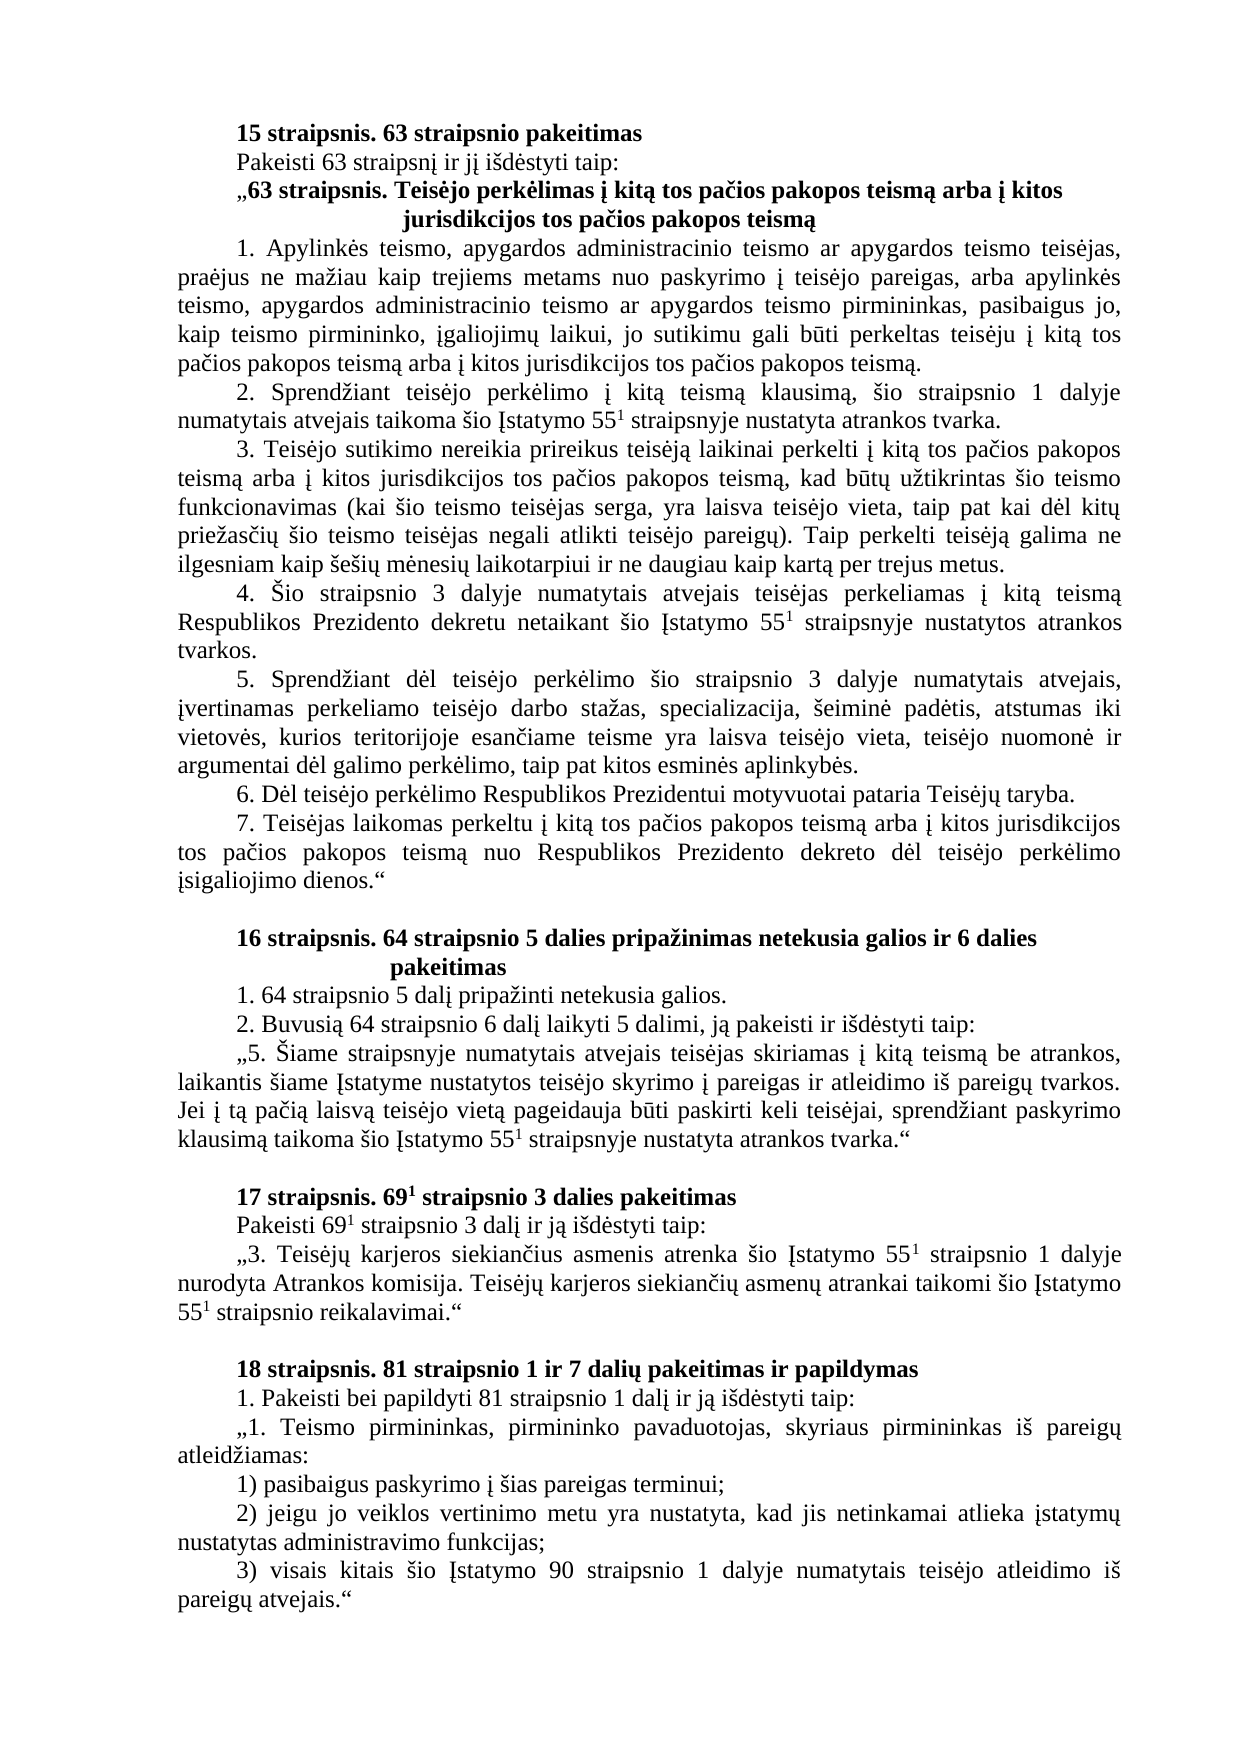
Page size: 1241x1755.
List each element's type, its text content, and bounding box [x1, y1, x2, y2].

text Pakeisti 691 straipsnio 3 dalį ir ją išdėstyti taip: [177, 1211, 1122, 1239]
text „1. Teismo pirmininkas, pirmininko pavaduotojas, skyriaus pirmininkas iš pareigų atleidžiamas: [177, 1412, 1122, 1469]
text 7. Teisėjas laikomas perkeltu į kitą tos pačios pakopos teismą arba į kitos jurisdikcijos tos pačios pakopos teismą nuo Respublikos Prezidento dekreto dėl teisėjo perkėlimo įsigaliojimo dienos.“ [177, 808, 1122, 894]
text 17 straipsnis. 691 straipsnio 3 dalies pakeitimas [177, 1182, 1122, 1211]
text 6. Dėl teisėjo perkėlimo Respublikos Prezidentui motyvuotai pataria Teisėjų taryba. [177, 779, 1122, 808]
text 3) visais kitais šio Įstatymo 90 straipsnio 1 dalyje numatytais teisėjo atleidimo iš pareigų atvejais.“ [177, 1556, 1122, 1613]
text „63 straipsnis. Teisėjo perkėlimas į kitą tos pačios pakopos teismą arba į kitos jurisdikcijos tos pačios pakopos teismą [236, 176, 1122, 233]
text 1. 64 straipsnio 5 dalį pripažinti netekusia galios. [177, 981, 1122, 1009]
text Pakeisti 63 straipsnį ir jį išdėstyti taip: [177, 147, 1122, 176]
text „3. Teisėjų karjeros siekiančius asmenis atrenka šio Įstatymo 551 straipsnio 1 dalyje nurodyta Atrankos komisija. Teisėjų karjeros siekiančių asmenų atrankai taikomi šio Įstatymo 551 straipsnio reikalavimai.“ [177, 1239, 1122, 1326]
text 4. Šio straipsnio 3 dalyje numatytais atvejais teisėjas perkeliamas į kitą teismą Respublikos Prezidento dekretu netaikant šio Įstatymo 551 straipsnyje nustatytos atrankos tvarkos. [177, 578, 1122, 664]
text 2) jeigu jo veiklos vertinimo metu yra nustatyta, kad jis netinkamai atlieka įstatymų nustatytas administravimo funkcijas; [177, 1498, 1122, 1556]
text 3. Teisėjo sutikimo nereikia prireikus teisėją laikinai perkelti į kitą tos pačios pakopos teismą arba į kitos jurisdikcijos tos pačios pakopos teismą, kad būtų užtikrintas šio teismo funkcionavimas (kai šio teismo teisėjas serga, yra laisva teisėjo vieta, taip pat kai dėl kitų priežasčių šio teismo teisėjas negali atlikti teisėjo pareigų). Taip perkelti teisėją galima ne ilgesniam kaip šešių mėnesių laikotarpiui ir ne daugiau kaip kartą per trejus metus. [177, 434, 1122, 578]
text 15 straipsnis. 63 straipsnio pakeitimas [177, 118, 1122, 147]
text 1. Apylinkės teismo, apygardos administracinio teismo ar apygardos teismo teisėjas, praėjus ne mažiau kaip trejiems metams nuo paskyrimo į teisėjo pareigas, arba apylinkės teismo, apygardos administracinio teismo ar apygardos teismo pirmininkas, pasibaigus jo, kaip teismo pirmininko, įgaliojimų laikui, jo sutikimu gali būti perkeltas teisėju į kitą tos pačios pakopos teismą arba į kitos jurisdikcijos tos pačios pakopos teismą. [177, 233, 1122, 377]
text 5. Sprendžiant dėl teisėjo perkėlimo šio straipsnio 3 dalyje numatytais atvejais, įvertinamas perkeliamo teisėjo darbo stažas, specializacija, šeiminė padėtis, atstumas iki vietovės, kurios teritorijoje esančiame teisme yra laisva teisėjo vieta, teisėjo nuomonė ir argumentai dėl galimo perkėlimo, taip pat kitos esminės aplinkybės. [177, 664, 1122, 779]
text 18 straipsnis. 81 straipsnio 1 ir 7 dalių pakeitimas ir papildymas [177, 1354, 1122, 1383]
text 16 straipsnis. 64 straipsnio 5 dalies pripažinimas netekusia galios ir 6 dalies pakeitimas [236, 923, 1122, 981]
text „5. Šiame straipsnyje numatytais atvejais teisėjas skiriamas į kitą teismą be atrankos, laikantis šiame Įstatyme nustatytos teisėjo skyrimo į pareigas ir atleidimo iš pareigų tvarkos. Jei į tą pačią laisvą teisėjo vietą pageidauja būti paskirti keli teisėjai, sprendžiant paskyrimo klausimą taikoma šio Įstatymo 551 straipsnyje nustatyta atrankos tvarka.“ [177, 1038, 1122, 1153]
text 2. Sprendžiant teisėjo perkėlimo į kitą teismą klausimą, šio straipsnio 1 dalyje numatytais atvejais taikoma šio Įstatymo 551 straipsnyje nustatyta atrankos tvarka. [177, 377, 1122, 434]
text 1. Pakeisti bei papildyti 81 straipsnio 1 dalį ir ją išdėstyti taip: [177, 1383, 1122, 1412]
text 2. Buvusią 64 straipsnio 6 dalį laikyti 5 dalimi, ją pakeisti ir išdėstyti taip: [177, 1009, 1122, 1038]
text 1) pasibaigus paskyrimo į šias pareigas terminui; [177, 1469, 1122, 1498]
